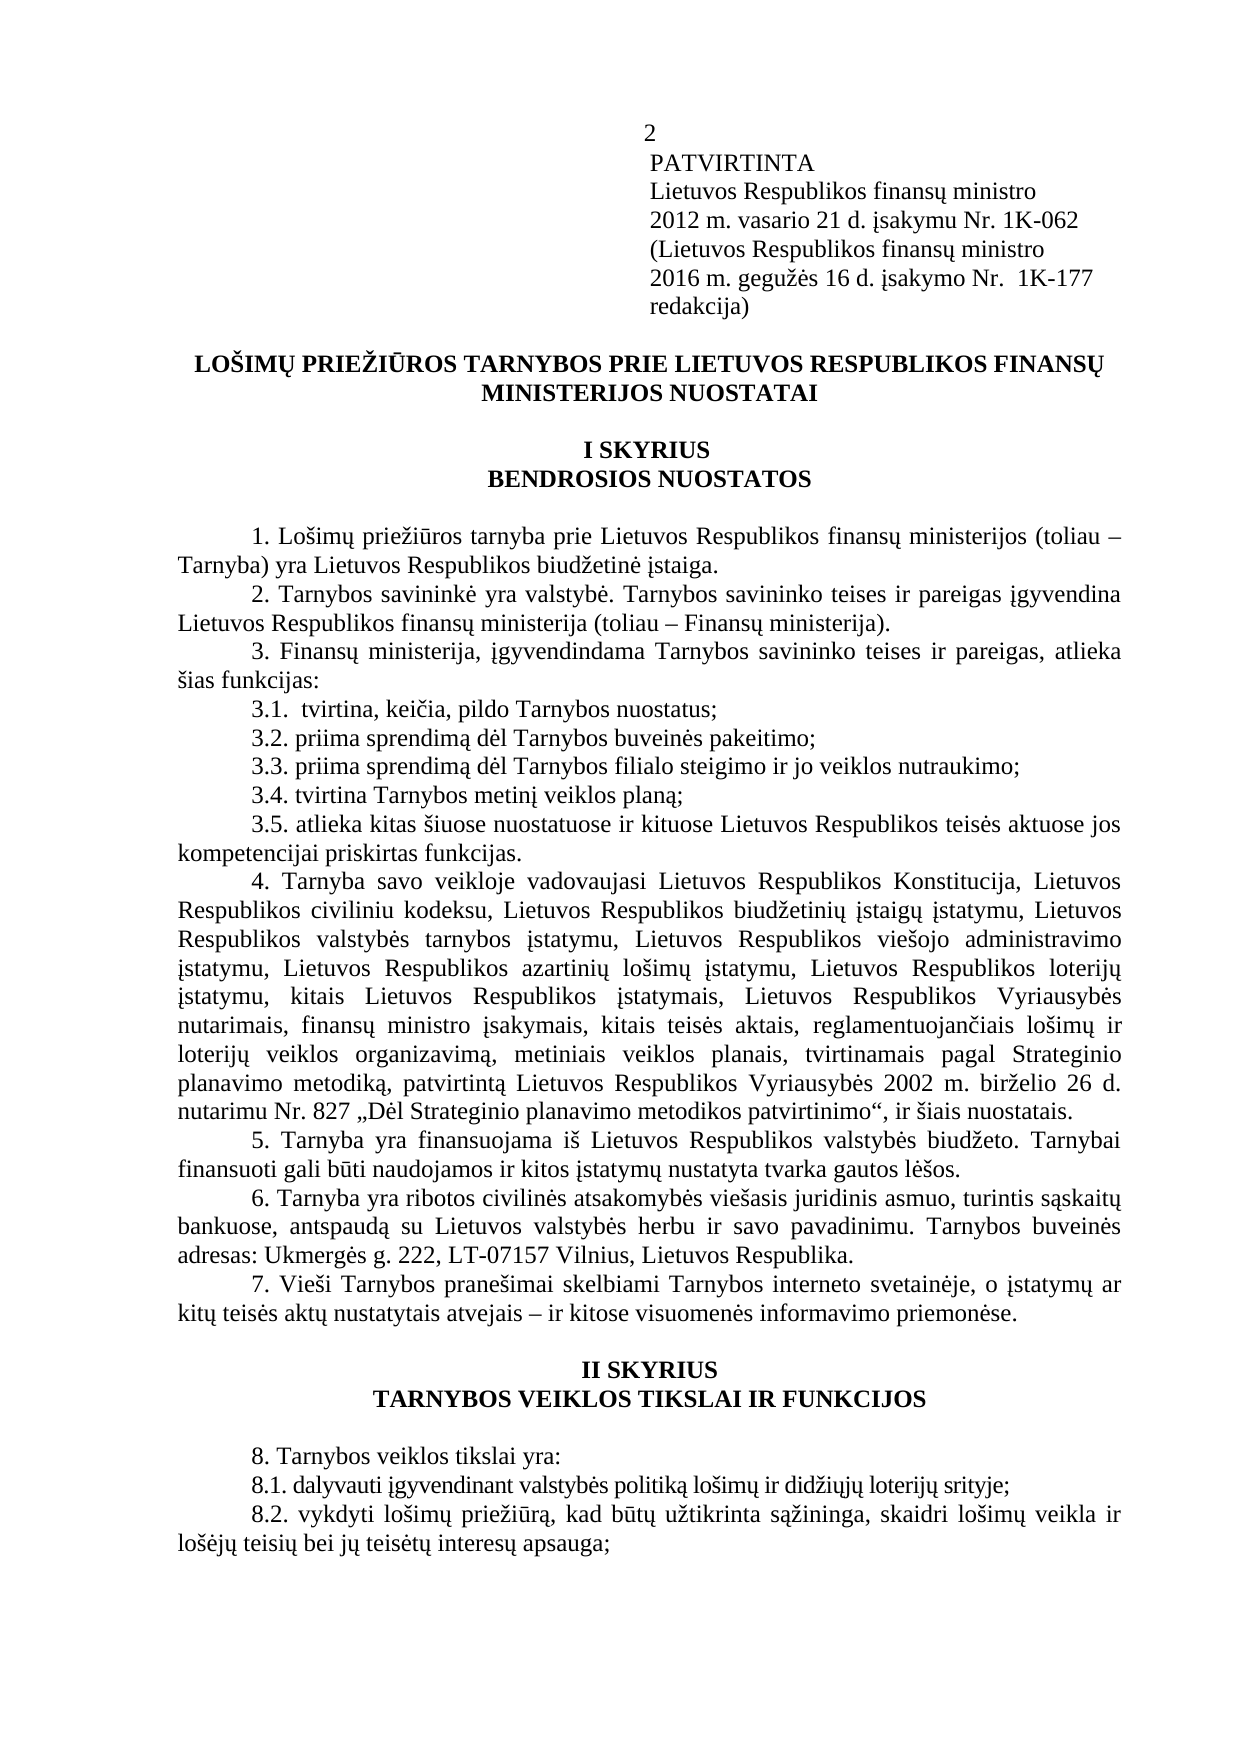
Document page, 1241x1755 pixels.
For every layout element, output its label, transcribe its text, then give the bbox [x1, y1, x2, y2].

text 7. Vieši Tarnybos pranešimai skelbiami Tarnybos interneto svetainėje, o įstatymų ar kitų teisės aktų nustatytais atvejais – ir kitose visuomenės informavimo priemonėse. [177, 1269, 1122, 1326]
text 3.3. priima sprendimą dėl Tarnybos filialo steigimo ir jo veiklos nutraukimo; [177, 751, 1122, 780]
text 3.2. priima sprendimą dėl Tarnybos buveinės pakeitimo; [177, 723, 1122, 751]
text II SKYRIUS [177, 1355, 1122, 1384]
text 2016 m. gegužės 16 d. įsakymo Nr. 1K-177 [649, 263, 1122, 291]
text 2. Tarnybos savininkė yra valstybė. Tarnybos savininko teises ir pareigas įgyvendina Lietuvos Respublikos finansų ministerija (toliau – Finansų ministerija). [177, 579, 1122, 636]
text BENDROSIOS NUOSTATOS [177, 464, 1122, 493]
text 3.5. atlieka kitas šiuose nuostatuose ir kituose Lietuvos Respublikos teisės aktuose jos kompetencijai priskirtas funkcijas. [177, 809, 1122, 866]
text 3.4. tvirtina Tarnybos metinį veiklos planą; [177, 780, 1122, 809]
text TARNYBOS VEIKLOS TIKSLAI IR FUNKCIJOS [177, 1384, 1122, 1413]
text redakcija) [649, 291, 1122, 320]
text PATVIRTINTA [649, 148, 1122, 176]
text Lietuvos Respublikos finansų ministro [649, 176, 1122, 205]
text 8.1. dalyvauti įgyvendinant valstybės politiką lošimų ir didžiųjų loterijų srityje; [177, 1470, 1122, 1499]
text 3. Finansų ministerija, įgyvendindama Tarnybos savininko teises ir pareigas, atlieka šias funkcijas: [177, 636, 1122, 694]
text 2012 m. vasario 21 d. įsakymu Nr. 1K-062 [649, 205, 1122, 234]
text (Lietuvos Respublikos finansų ministro [649, 234, 1122, 263]
text 1. Lošimų priežiūros tarnyba prie Lietuvos Respublikos finansų ministerijos (toliau – Tarnyba) yra Lietuvos Respublikos biudžetinė įstaiga. [177, 521, 1122, 579]
text 5. Tarnyba yra finansuojama iš Lietuvos Respublikos valstybės biudžeto. Tarnybai finansuoti gali būti naudojamos ir kitos įstatymų nustatyta tvarka gautos lėšos. [177, 1125, 1122, 1183]
text 4. Tarnyba savo veikloje vadovaujasi Lietuvos Respublikos Konstitucija, Lietuvos Respublikos civiliniu kodeksu, Lietuvos Respublikos biudžetinių įstaigų įstatymu, Lietuvos Respublikos valstybės tarnybos įstatymu, Lietuvos Respublikos viešojo administravimo įstatymu, Lietuvos Respublikos azartinių lošimų įstatymu, Lietuvos Respublikos loterijų įstatymu, kitais Lietuvos Respublikos įstatymais, Lietuvos Respublikos Vyriausybės nutarimais, finansų ministro įsakymais, kitais teisės aktais, reglamentuojančiais lošimų ir loterijų veiklos organizavimą, metiniais veiklos planais, tvirtinamais pagal Strateginio planavimo metodiką, patvirtintą Lietuvos Respublikos Vyriausybės 2002 m. birželio 26 d. nutarimu Nr. 827 „Dėl Strateginio planavimo metodikos patvirtinimo“, ir šiais nuostatais. [177, 866, 1122, 1125]
text 3.1. tvirtina, keičia, pildo Tarnybos nuostatus; [177, 694, 1122, 723]
text 6. Tarnyba yra ribotos civilinės atsakomybės viešasis juridinis asmuo, turintis sąskaitų bankuose, antspaudą su Lietuvos valstybės herbu ir savo pavadinimu. Tarnybos buveinės adresas: Ukmergės g. 222, LT-07157 Vilnius, Lietuvos Respublika. [177, 1183, 1122, 1269]
text 8. Tarnybos veiklos tikslai yra: [177, 1441, 1122, 1470]
text 8.2. vykdyti lošimų priežiūrą, kad būtų užtikrinta sąžininga, skaidri lošimų veikla ir lošėjų teisių bei jų teisėtų interesų apsauga; [177, 1499, 1122, 1556]
text I SKYRIUS [177, 435, 1122, 464]
text LOŠIMŲ PRIEŽIŪROS TARNYBOS PRIE LIETUVOS RESPUBLIKOS FINANSŲ MINISTERIJOS NUOSTATAI [177, 349, 1122, 406]
